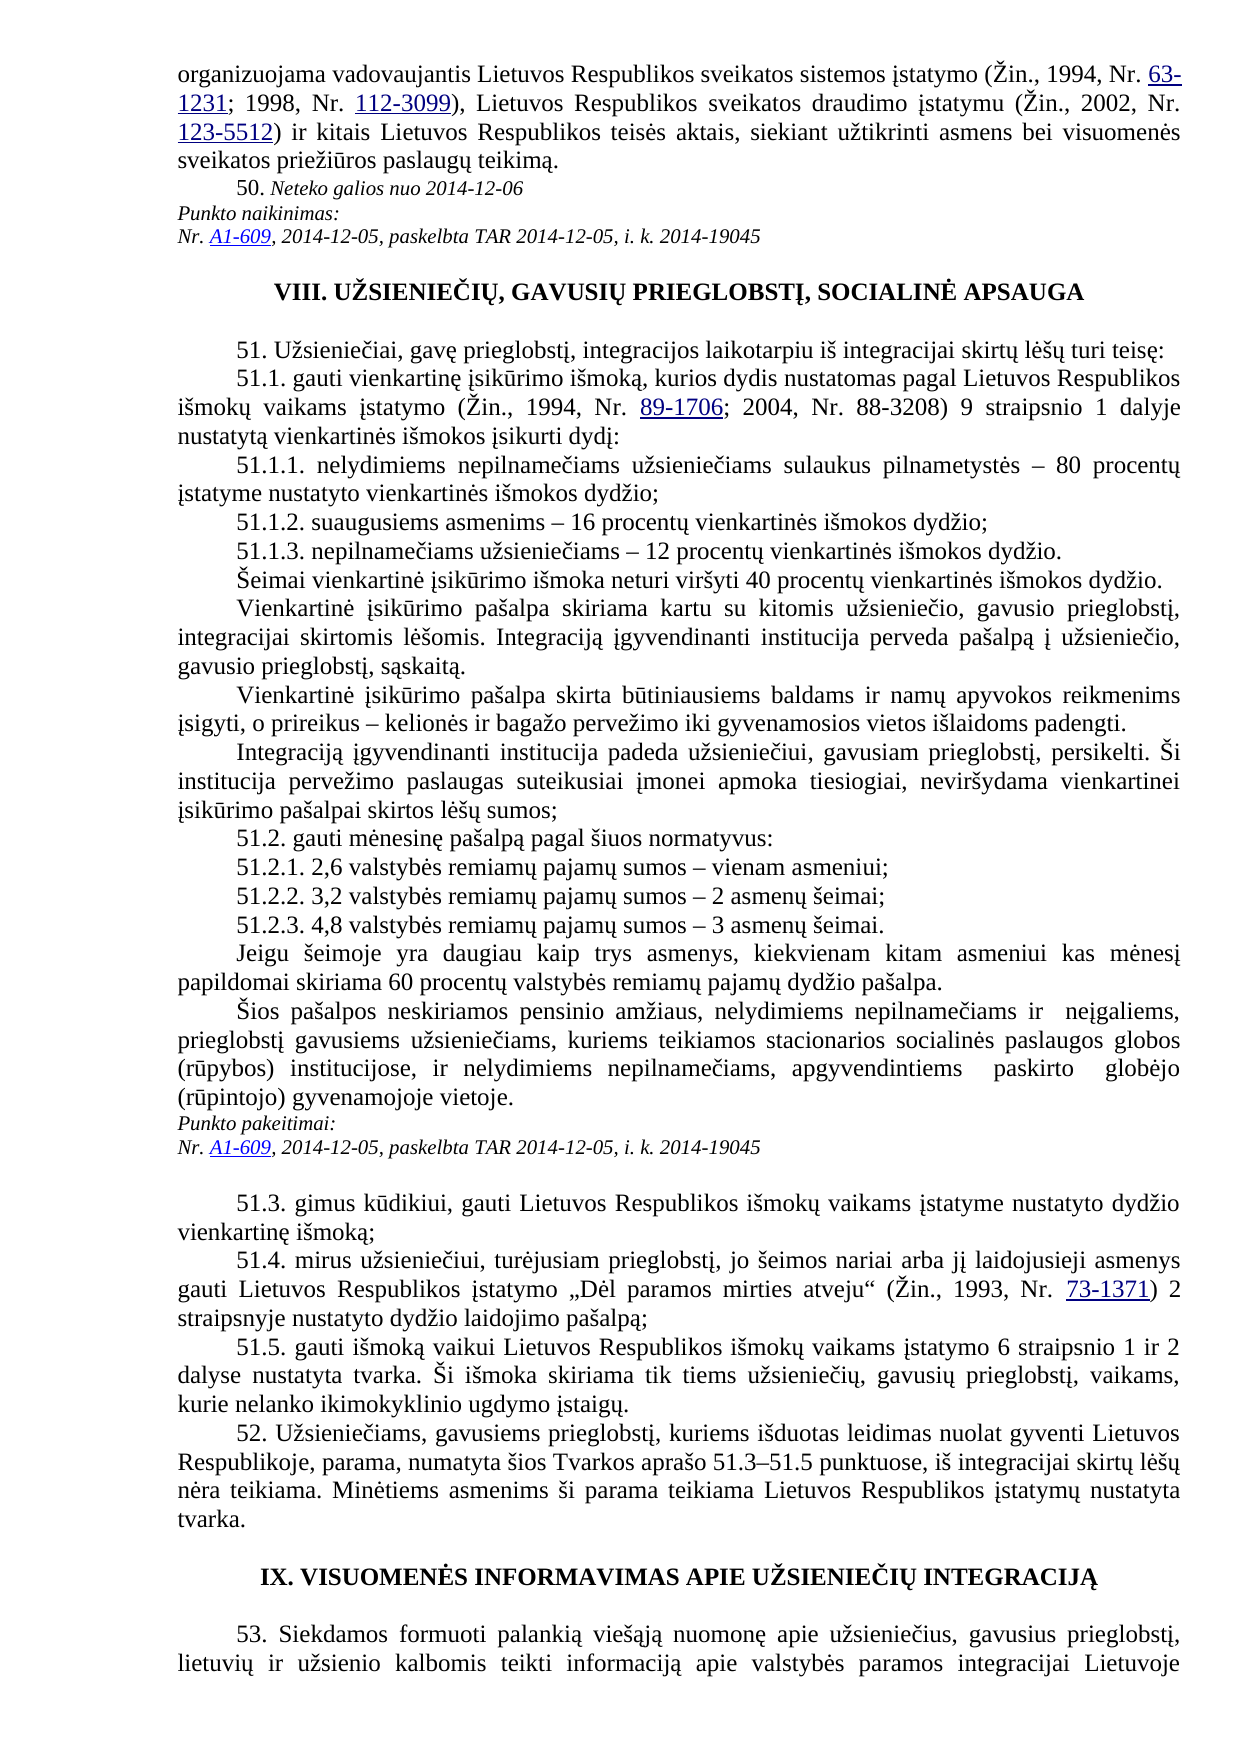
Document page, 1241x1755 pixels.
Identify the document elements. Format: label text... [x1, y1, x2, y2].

text Nr. A1-609, 2014-12-05, paskelbta TAR 2014-12-05, i. k. 2014-19045 [177, 224, 1181, 248]
text 51.2.2. 3,2 valstybės remiamų pajamų sumos – 2 asmenų šeimai; [177, 881, 1181, 910]
text Vienkartinė įsikūrimo pašalpa skiriama kartu su kitomis užsieniečio, gavusio prieglobstį, integracijai skirtomis lėšomis. Integraciją įgyvendinanti institucija perveda pašalpą į užsieniečio, gavusio prieglobstį, sąskaitą. [177, 593, 1181, 680]
text 51.1.3. nepilnamečiams užsieniečiams – 12 procentų vienkartinės išmokos dydžio. [177, 536, 1181, 565]
text 51.2.1. 2,6 valstybės remiamų pajamų sumos – vienam asmeniui; [177, 852, 1181, 881]
text organizuojama vadovaujantis Lietuvos Respublikos sveikatos sistemos įstatymo (Žin., 1994, Nr. 63-1231; 1998, Nr. 112-3099), Lietuvos Respublikos sveikatos draudimo įstatymu (Žin., 2002, Nr. 123-5512) ir kitais Lietuvos Respublikos teisės aktais, siekiant užtikrinti asmens bei visuomenės sveikatos priežiūros paslaugų teikimą. [177, 59, 1181, 174]
text 51.1. gauti vienkartinę įsikūrimo išmoką, kurios dydis nustatomas pagal Lietuvos Respublikos išmokų vaikams įstatymo (Žin., 1994, Nr. 89-1706; 2004, Nr. 88-3208) 9 straipsnio 1 dalyje nustatytą vienkartinės išmokos įsikurti dydį: [177, 363, 1181, 450]
text Punkto naikinimas: [177, 200, 1181, 224]
text Integraciją įgyvendinanti institucija padeda užsieniečiui, gavusiam prieglobstį, persikelti. Ši institucija pervežimo paslaugas suteikusiai įmonei apmoka tiesiogiai, neviršydama vienkartinei įsikūrimo pašalpai skirtos lėšų sumos; [177, 737, 1181, 823]
text Šeimai vienkartinė įsikūrimo išmoka neturi viršyti 40 procentų vienkartinės išmokos dydžio. [177, 565, 1181, 593]
text VIII. UŽSIENIEČIŲ, GAVUSIŲ PRIEGLOBSTĮ, SOCIALINĖ APSAUGA [177, 277, 1181, 306]
text 52. Užsieniečiams, gavusiems prieglobstį, kuriems išduotas leidimas nuolat gyventi Lietuvos Respublikoje, parama, numatyta šios Tvarkos aprašo 51.3–51.5 punktuose, iš integracijai skirtų lėšų nėra teikiama. Minėtiems asmenims ši parama teikiama Lietuvos Respublikos įstatymų nustatyta tvarka. [177, 1418, 1181, 1533]
text 50. Neteko galios nuo 2014-12-06 [177, 174, 1181, 200]
text IX. VISUOMENĖS INFORMAVIMAS APIE UŽSIENIEČIŲ INTEGRACIJĄ [177, 1562, 1181, 1590]
text 51.4. mirus užsieniečiui, turėjusiam prieglobstį, jo šeimos nariai arba jį laidojusieji asmenys gauti Lietuvos Respublikos įstatymo „Dėl paramos mirties atveju“ (Žin., 1993, Nr. 73-1371) 2 straipsnyje nustatyto dydžio laidojimo pašalpą; [177, 1245, 1181, 1332]
text 51.2. gauti mėnesinę pašalpą pagal šiuos normatyvus: [177, 823, 1181, 852]
text 51.3. gimus kūdikiui, gauti Lietuvos Respublikos išmokų vaikams įstatyme nustatyto dydžio vienkartinę išmoką; [177, 1188, 1181, 1245]
text Punkto pakeitimai: [177, 1111, 1181, 1135]
text Vienkartinė įsikūrimo pašalpa skirta būtiniausiems baldams ir namų apyvokos reikmenims įsigyti, o prireikus – kelionės ir bagažo pervežimo iki gyvenamosios vietos išlaidoms padengti. [177, 680, 1181, 737]
text Jeigu šeimoje yra daugiau kaip trys asmenys, kiekvienam kitam asmeniui kas mėnesį papildomai skiriama 60 procentų valstybės remiamų pajamų dydžio pašalpa. [177, 938, 1181, 996]
text 51.5. gauti išmoką vaikui Lietuvos Respublikos išmokų vaikams įstatymo 6 straipsnio 1 ir 2 dalyse nustatyta tvarka. Ši išmoka skiriama tik tiems užsieniečių, gavusių prieglobstį, vaikams, kurie nelanko ikimokyklinio ugdymo įstaigų. [177, 1332, 1181, 1418]
text 51. Užsieniečiai, gavę prieglobstį, integracijos laikotarpiu iš integracijai skirtų lėšų turi teisę: [177, 335, 1181, 363]
text 51.2.3. 4,8 valstybės remiamų pajamų sumos – 3 asmenų šeimai. [177, 910, 1181, 938]
text Nr. A1-609, 2014-12-05, paskelbta TAR 2014-12-05, i. k. 2014-19045 [177, 1135, 1181, 1159]
text Šios pašalpos neskiriamos pensinio amžiaus, nelydimiems nepilnamečiams ir neįgaliems, prieglobstį gavusiems užsieniečiams, kuriems teikiamos stacionarios socialinės paslaugos globos (rūpybos) institucijose, ir nelydimiems nepilnamečiams, apgyvendintiems paskirto globėjo (rūpintojo) gyvenamojoje vietoje. [177, 996, 1181, 1111]
text 53. Siekdamos formuoti palankią viešąją nuomonę apie užsieniečius, gavusius prieglobstį, lietuvių ir užsienio kalbomis teikti informaciją apie valstybės paramos integracijai Lietuvoje [177, 1619, 1181, 1677]
text 51.1.1. nelydimiems nepilnamečiams užsieniečiams sulaukus pilnametystės – 80 procentų įstatyme nustatyto vienkartinės išmokos dydžio; [177, 450, 1181, 507]
text 51.1.2. suaugusiems asmenims – 16 procentų vienkartinės išmokos dydžio; [177, 507, 1181, 536]
